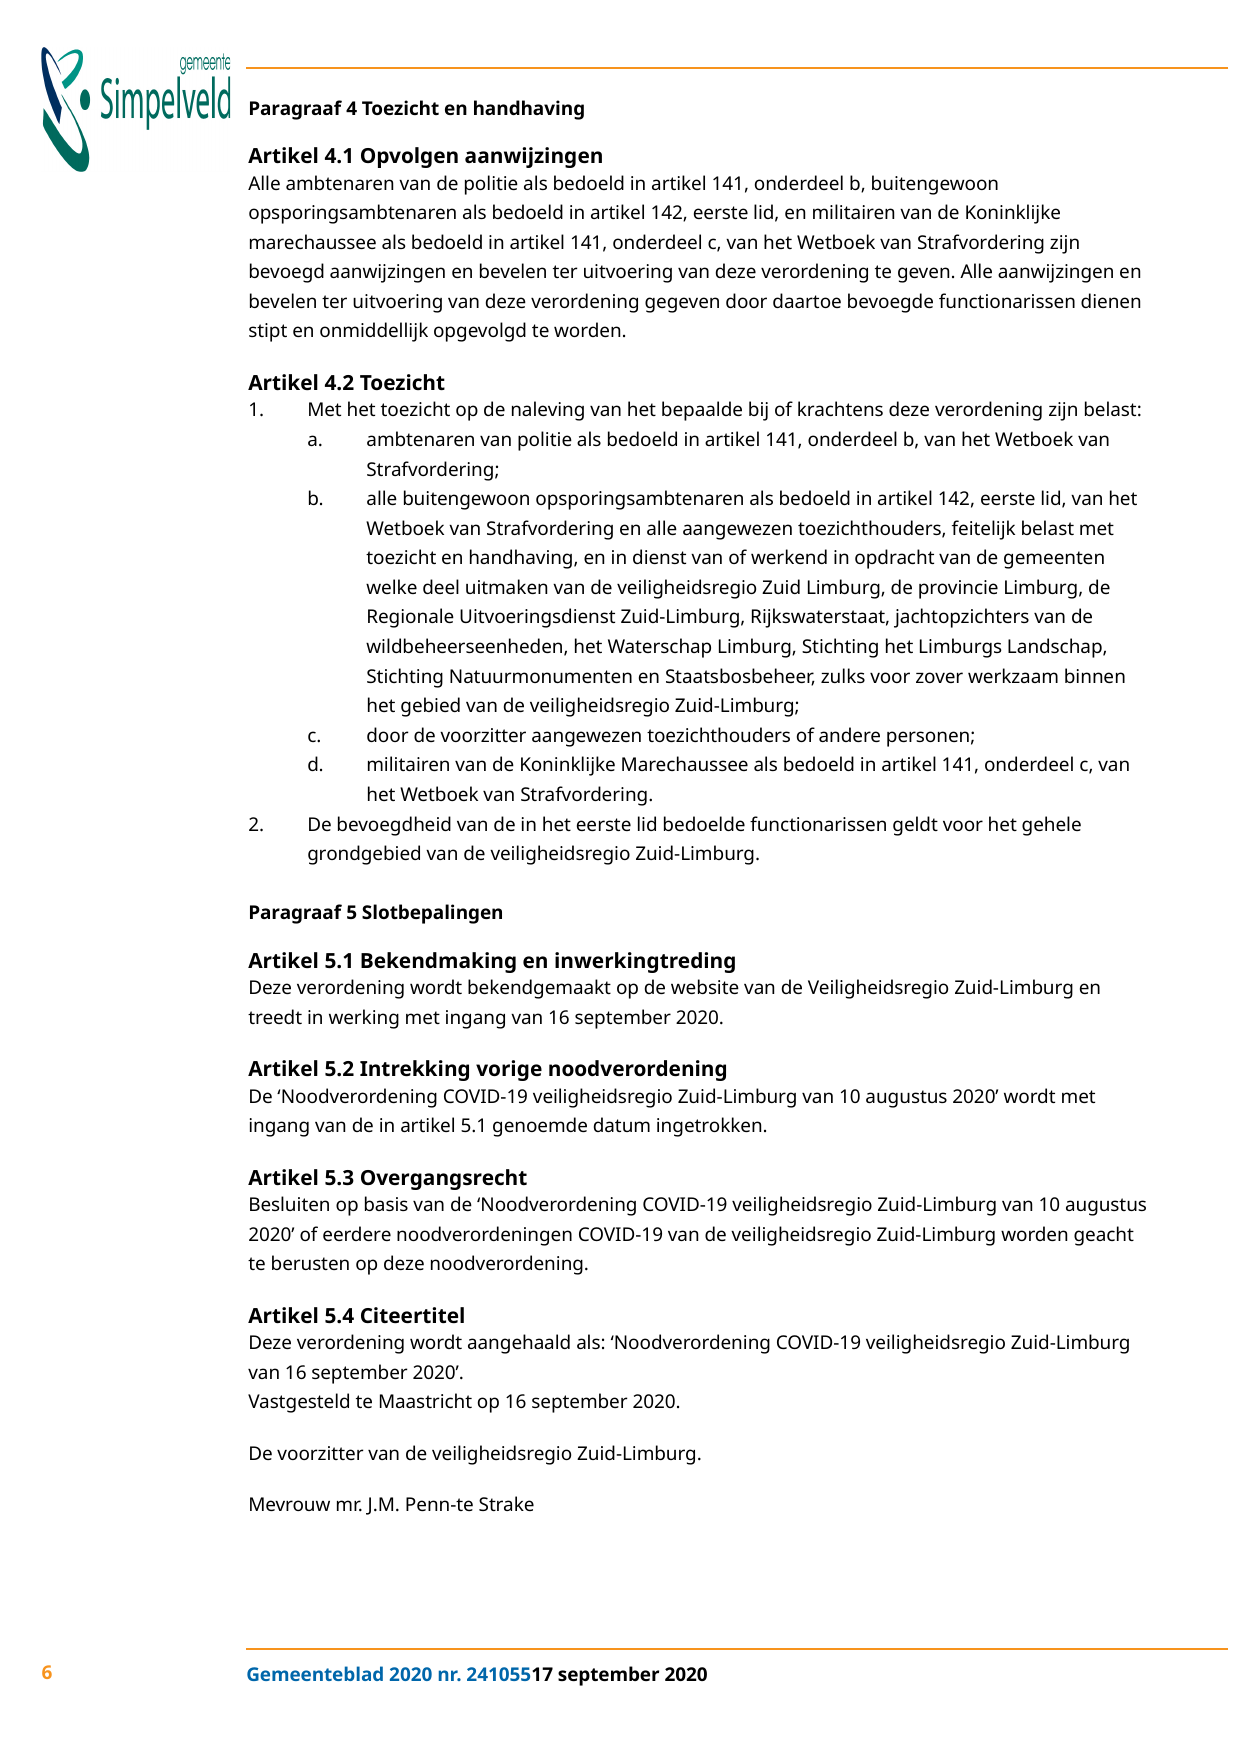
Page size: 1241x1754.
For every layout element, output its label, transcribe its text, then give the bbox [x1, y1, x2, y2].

picture [41, 47, 231, 172]
text Paragraaf 5 Slotbepalingen [248, 899, 1152, 925]
text Artikel 5.2 Intrekking vorige noodverordening [248, 1054, 1152, 1083]
text Artikel 5.4 Citeertitel [248, 1301, 1152, 1329]
text Alle ambtenaren van de politie als bedoeld in artikel 141, onderdeel b, buitengewoon opsporingsambtenaren als bedoeld in artikel 142, eerste lid, en militairen van de Koninklijke marechaussee als bedoeld in artikel 141, onderdeel c, van het Wetboek van Strafvordering zijn bevoegd aanwijzingen en bevelen ter uitvoering van deze verordening te geven. Alle aanwijzingen en bevelen ter uitvoering van deze verordening gegeven door daartoe bevoegde functionarissen dienen stipt en onmiddellijk opgevolgd te worden. [248, 170, 1152, 343]
text Artikel 5.3 Overgangsrecht [248, 1163, 1152, 1191]
text De ‘Noodverordening COVID-19 veiligheidsregio Zuid-Limburg van 10 augustus 2020’ wordt met ingang van de in artikel 5.1 genoemde datum ingetrokken. [248, 1083, 1152, 1138]
list Met het toezicht op de naleving van het bepaalde bij of krachtens deze verordening zijn belast: [248, 397, 1152, 422]
text Vastgesteld te Maastricht op 16 september 2020. [248, 1388, 1152, 1414]
text Deze verordening wordt bekendgemaakt op de website van de Veiligheidsregio Zuid-Limburg en treedt in werking met ingang van 16 september 2020. [248, 974, 1152, 1030]
list ambtenaren van politie als bedoeld in artikel 141, onderdeel b, van het Wetboek van Strafvordering; [307, 426, 1152, 481]
list alle buitengewoon opsporingsambtenaren als bedoeld in artikel 142, eerste lid, van het Wetboek van Strafvordering en alle aangewezen toezichthouders, feitelijk belast met toezicht en handhaving, en in dienst van of werkend in opdracht van de gemeenten welke deel uitmaken van de veiligheidsregio Zuid Limburg, de provincie Limburg, de Regionale Uitvoeringsdienst Zuid-Limburg, Rijkswaterstaat, jachtopzichters van de wildbeheerseenheden, het Waterschap Limburg, Stichting het Limburgs Landschap, Stichting Natuurmonumenten en Staatsbosbeheer, zulks voor zover werkzaam binnen het gebied van de veiligheidsregio Zuid-Limburg; [307, 485, 1152, 718]
text Paragraaf 4 Toezicht en handhaving [248, 95, 1152, 121]
text Artikel 5.1 Bekendmaking en inwerkingtreding [248, 946, 1152, 974]
text Mevrouw mr. J.M. Penn-te Strake [248, 1491, 1152, 1517]
text Artikel 4.2 Toezicht [248, 368, 1152, 397]
list militairen van de Koninklijke Marechaussee als bedoeld in artikel 141, onderdeel c, van het Wetboek van Strafvordering. [307, 752, 1152, 807]
text Deze verordening wordt aangehaald als: ‘Noodverordening COVID-19 veiligheidsregio Zuid-Limburg van 16 september 2020’. [248, 1329, 1152, 1385]
list De bevoegdheid van de in het eerste lid bedoelde functionarissen geldt voor het gehele grondgebied van de veiligheidsregio Zuid-Limburg. [248, 811, 1152, 866]
text Artikel 4.1 Opvolgen aanwijzingen [248, 141, 1152, 170]
text De voorzitter van de veiligheidsregio Zuid-Limburg. [248, 1440, 1152, 1466]
list door de voorzitter aangewezen toezichthouders of andere personen; [307, 722, 1152, 748]
text Besluiten op basis van de ‘Noodverordening COVID-19 veiligheidsregio Zuid-Limburg van 10 augustus 2020’ of eerdere noodverordeningen COVID-19 van de veiligheidsregio Zuid-Limburg worden geacht te berusten op deze noodverordening. [248, 1191, 1152, 1276]
